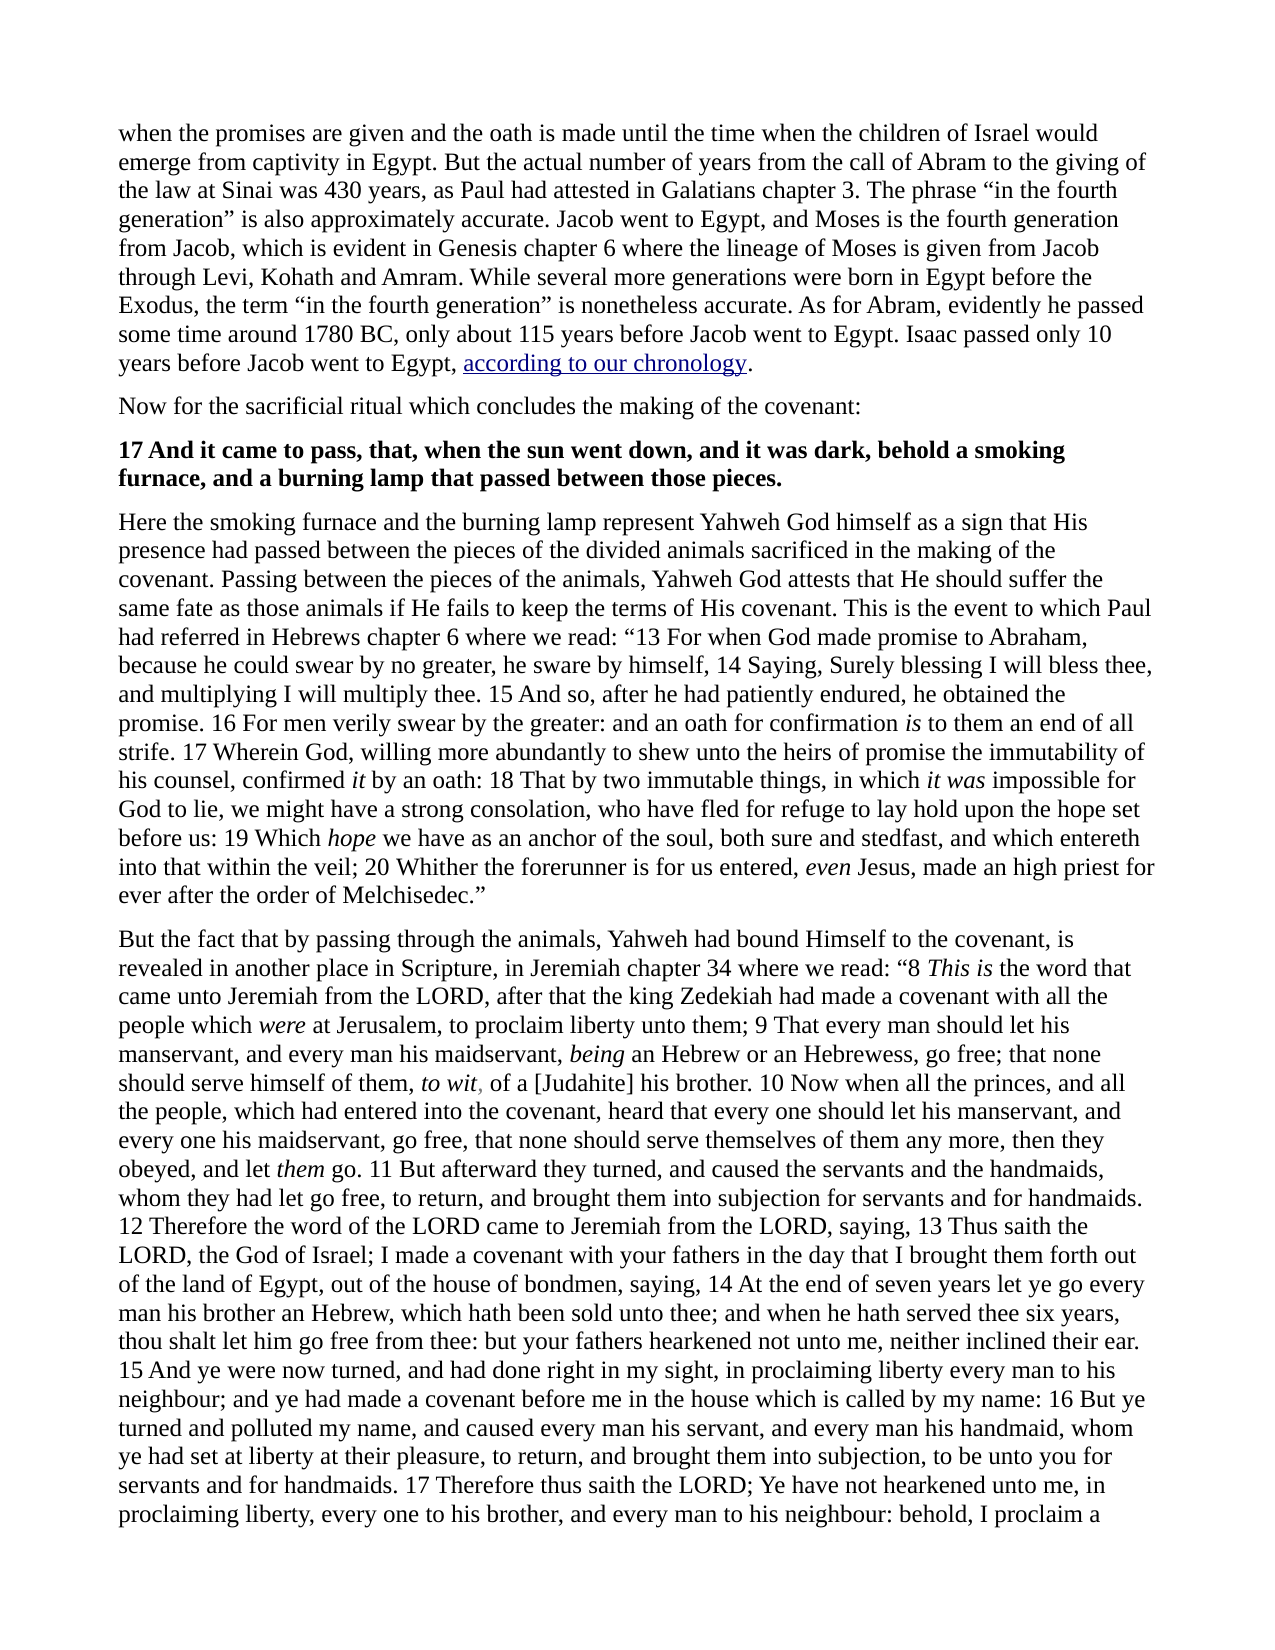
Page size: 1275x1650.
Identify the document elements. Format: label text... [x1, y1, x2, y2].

text But the fact that by passing through the animals, Yahweh had bound Himself to the covenant, is revealed in another place in Scripture, in Jeremiah chapter 34 where we read: “8 This is the word that came unto Jeremiah from the LORD, after that the king Zedekiah had made a covenant with all the people which were at Jerusalem, to proclaim liberty unto them; 9 That every man should let his manservant, and every man his maidservant, being an Hebrew or an Hebrewess, go free; that none should serve himself of them, to wit, of a [Judahite] his brother. 10 Now when all the princes, and all the people, which had entered into the covenant, heard that every one should let his manservant, and every one his maidservant, go free, that none should serve themselves of them any more, then they obeyed, and let them go. 11 But afterward they turned, and caused the servants and the handmaids, whom they had let go free, to return, and brought them into subjection for servants and for handmaids. 12 Therefore the word of the LORD came to Jeremiah from the LORD, saying, 13 Thus saith the LORD, the God of Israel; I made a covenant with your fathers in the day that I brought them forth out of the land of Egypt, out of the house of bondmen, saying, 14 At the end of seven years let ye go every man his brother an Hebrew, which hath been sold unto thee; and when he hath served thee six years, thou shalt let him go free from thee: but your fathers hearkened not unto me, neither inclined their ear. 15 And ye were now turned, and had done right in my sight, in proclaiming liberty every man to his neighbour; and ye had made a covenant before me in the house which is called by my name: 16 But ye turned and polluted my name, and caused every man his servant, and every man his handmaid, whom ye had set at liberty at their pleasure, to return, and brought them into subjection, to be unto you for servants and for handmaids. 17 Therefore thus saith the LORD; Ye have not hearkened unto me, in proclaiming liberty, every one to his brother, and every man to his neighbour: behold, I proclaim a [118, 924, 1157, 1528]
text when the promises are given and the oath is made until the time when the children of Israel would emerge from captivity in Egypt. But the actual number of years from the call of Abram to the giving of the law at Sinai was 430 years, as Paul had attested in Galatians chapter 3. The phrase “in the fourth generation” is also approximately accurate. Jacob went to Egypt, and Moses is the fourth generation from Jacob, which is evident in Genesis chapter 6 where the lineage of Moses is given from Jacob through Levi, Kohath and Amram. While several more generations were born in Egypt before the Exodus, the term “in the fourth generation” is nonetheless accurate. As for Abram, evidently he passed some time around 1780 BC, only about 115 years before Jacob went to Egypt. Isaac passed only 10 years before Jacob went to Egypt, according to our chronology. [118, 118, 1157, 377]
text 17 And it came to pass, that, when the sun went down, and it was dark, behold a smoking furnace, and a burning lamp that passed between those pieces. [118, 435, 1157, 492]
text Now for the sacrificial ritual which concludes the making of the covenant: [118, 391, 1157, 420]
text Here the smoking furnace and the burning lamp represent Yahweh God himself as a sign that His presence had passed between the pieces of the divided animals sacrificed in the making of the covenant. Passing between the pieces of the animals, Yahweh God attests that He should suffer the same fate as those animals if He fails to keep the terms of His covenant. This is the event to which Paul had referred in Hebrews chapter 6 where we read: “13 For when God made promise to Abraham, because he could swear by no greater, he sware by himself, 14 Saying, Surely blessing I will bless thee, and multiplying I will multiply thee. 15 And so, after he had patiently endured, he obtained the promise. 16 For men verily swear by the greater: and an oath for confirmation is to them an end of all strife. 17 Wherein God, willing more abundantly to shew unto the heirs of promise the immutability of his counsel, confirmed it by an oath: 18 That by two immutable things, in which it was impossible for God to lie, we might have a strong consolation, who have fled for refuge to lay hold upon the hope set before us: 19 Which hope we have as an anchor of the soul, both sure and stedfast, and which entereth into that within the veil; 20 Whither the forerunner is for us entered, even Jesus, made an high priest for ever after the order of Melchisedec.” [118, 507, 1157, 909]
